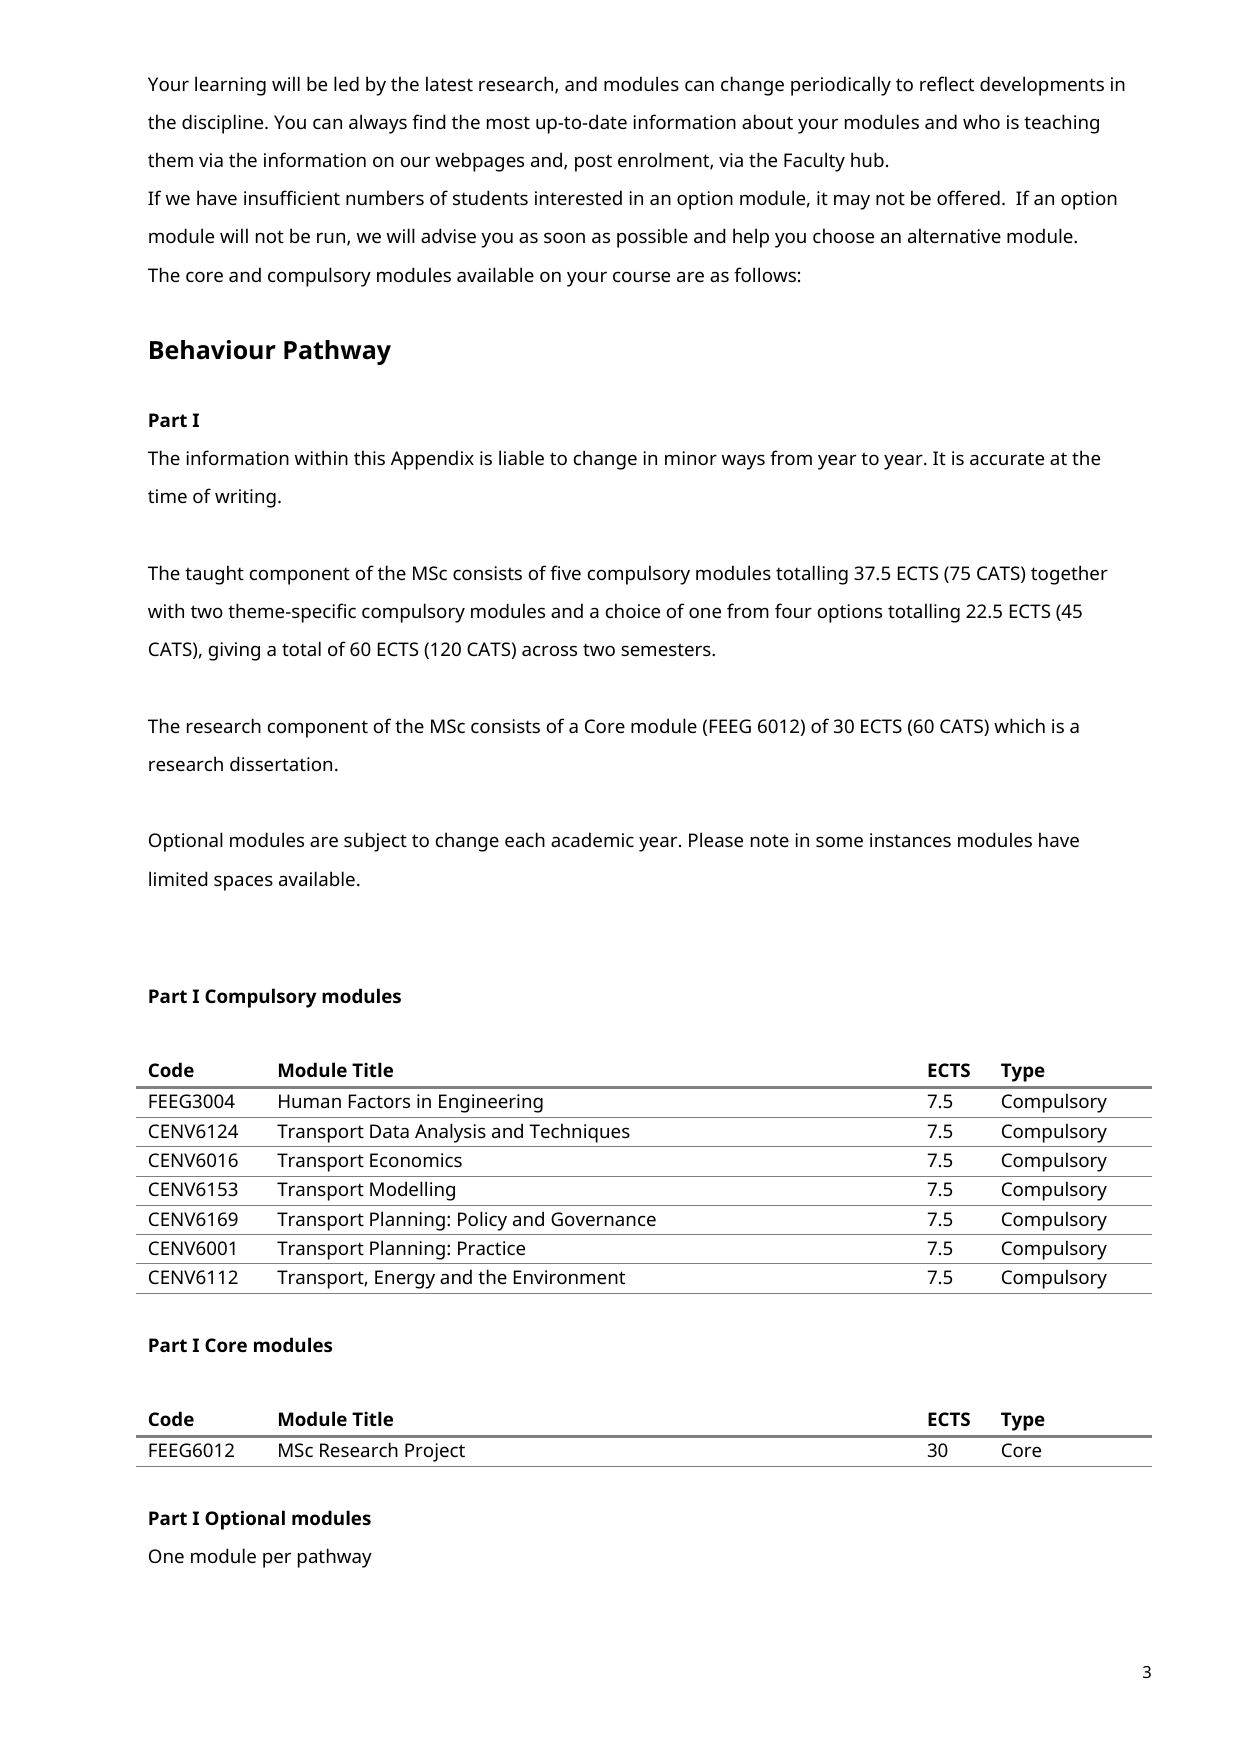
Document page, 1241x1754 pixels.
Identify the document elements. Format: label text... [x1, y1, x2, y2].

table_cell Transport Economics [266, 1147, 916, 1176]
table_header Behaviour Pathway [136, 300, 1152, 369]
table_cell Compulsory [989, 1235, 1152, 1263]
table_cell Part I Core modules [136, 1294, 1152, 1406]
table_cell Module Title [266, 1406, 916, 1434]
table_cell Compulsory [989, 1177, 1152, 1205]
table_cell Part I Compulsory modules [136, 945, 1152, 1057]
table_cell 7.5 [916, 1147, 989, 1176]
table_cell 7.5 [916, 1177, 989, 1205]
table_cell FEEG3004 [136, 1089, 266, 1117]
table_cell CENV6169 [136, 1206, 266, 1234]
table_cell Module Title [266, 1058, 916, 1086]
table_cell Part I Optional modules One module per pathway [136, 1467, 1152, 1618]
table_cell CENV6153 [136, 1177, 266, 1205]
table_cell Compulsory [989, 1118, 1152, 1146]
table_cell Core [989, 1438, 1152, 1466]
table_cell FEEG6012 [136, 1438, 266, 1466]
table_cell CENV6016 [136, 1147, 266, 1176]
table_cell Compulsory [989, 1264, 1152, 1293]
table_cell Transport Modelling [266, 1177, 916, 1205]
table_cell ECTS [916, 1058, 989, 1086]
table_cell 7.5 [916, 1264, 989, 1293]
table_cell 30 [916, 1438, 989, 1466]
table_cell Transport Data Analysis and Techniques [266, 1118, 916, 1146]
table_cell Compulsory [989, 1089, 1152, 1117]
table_cell ECTS [916, 1406, 989, 1434]
table_cell Code [136, 1406, 266, 1434]
table_cell 7.5 [916, 1089, 989, 1117]
table_cell Type [989, 1406, 1152, 1434]
table_cell CENV6001 [136, 1235, 266, 1263]
table_cell 7.5 [916, 1206, 989, 1234]
table_cell Compulsory [989, 1206, 1152, 1234]
text The core and compulsory modules available on your course are as follows: [148, 262, 1152, 287]
table_cell Transport Planning: Policy and Governance [266, 1206, 916, 1234]
table_cell Human Factors in Engineering [266, 1089, 916, 1117]
table_cell Part I The information within this Appendix is liable to change in minor ways from year to year. It is accurate at the time of writing. The taught component of the MSc consists of five compulsory modules totalling 37.5 ECTS (75 CATS) together with two theme-specific compulsory modules and a choice of one from four options totalling 22.5 ECTS (45 CATS), giving a total of 60 ECTS (120 CATS) across two semesters. The research component of the MSc consists of a Core module (FEEG 6012) of 30 ECTS (60 CATS) which is a research dissertation. Optional modules are subject to change each academic year. Please note in some instances modules have limited spaces available. [136, 369, 1152, 945]
table_cell Compulsory [989, 1147, 1152, 1176]
text If we have insufficient numbers of students interested in an option module, it may not be offered. If an option module will not be run, we will advise you as soon as possible and help you choose an alternative module. [148, 186, 1152, 249]
text Your learning will be led by the latest research, and modules can change periodically to reflect developments in the discipline. You can always find the most up-to-date information about your modules and who is teaching them via the information on our webpages and, post enrolment, via the Faculty hub. [148, 71, 1152, 173]
table_cell Transport, Energy and the Environment [266, 1264, 916, 1293]
table_cell Type [989, 1058, 1152, 1086]
table_cell CENV6112 [136, 1264, 266, 1293]
table_cell MSc Research Project [266, 1438, 916, 1466]
table_cell Transport Planning: Practice [266, 1235, 916, 1263]
table_cell 7.5 [916, 1118, 989, 1146]
table_cell 7.5 [916, 1235, 989, 1263]
table_cell CENV6124 [136, 1118, 266, 1146]
table_cell Code [136, 1058, 266, 1086]
